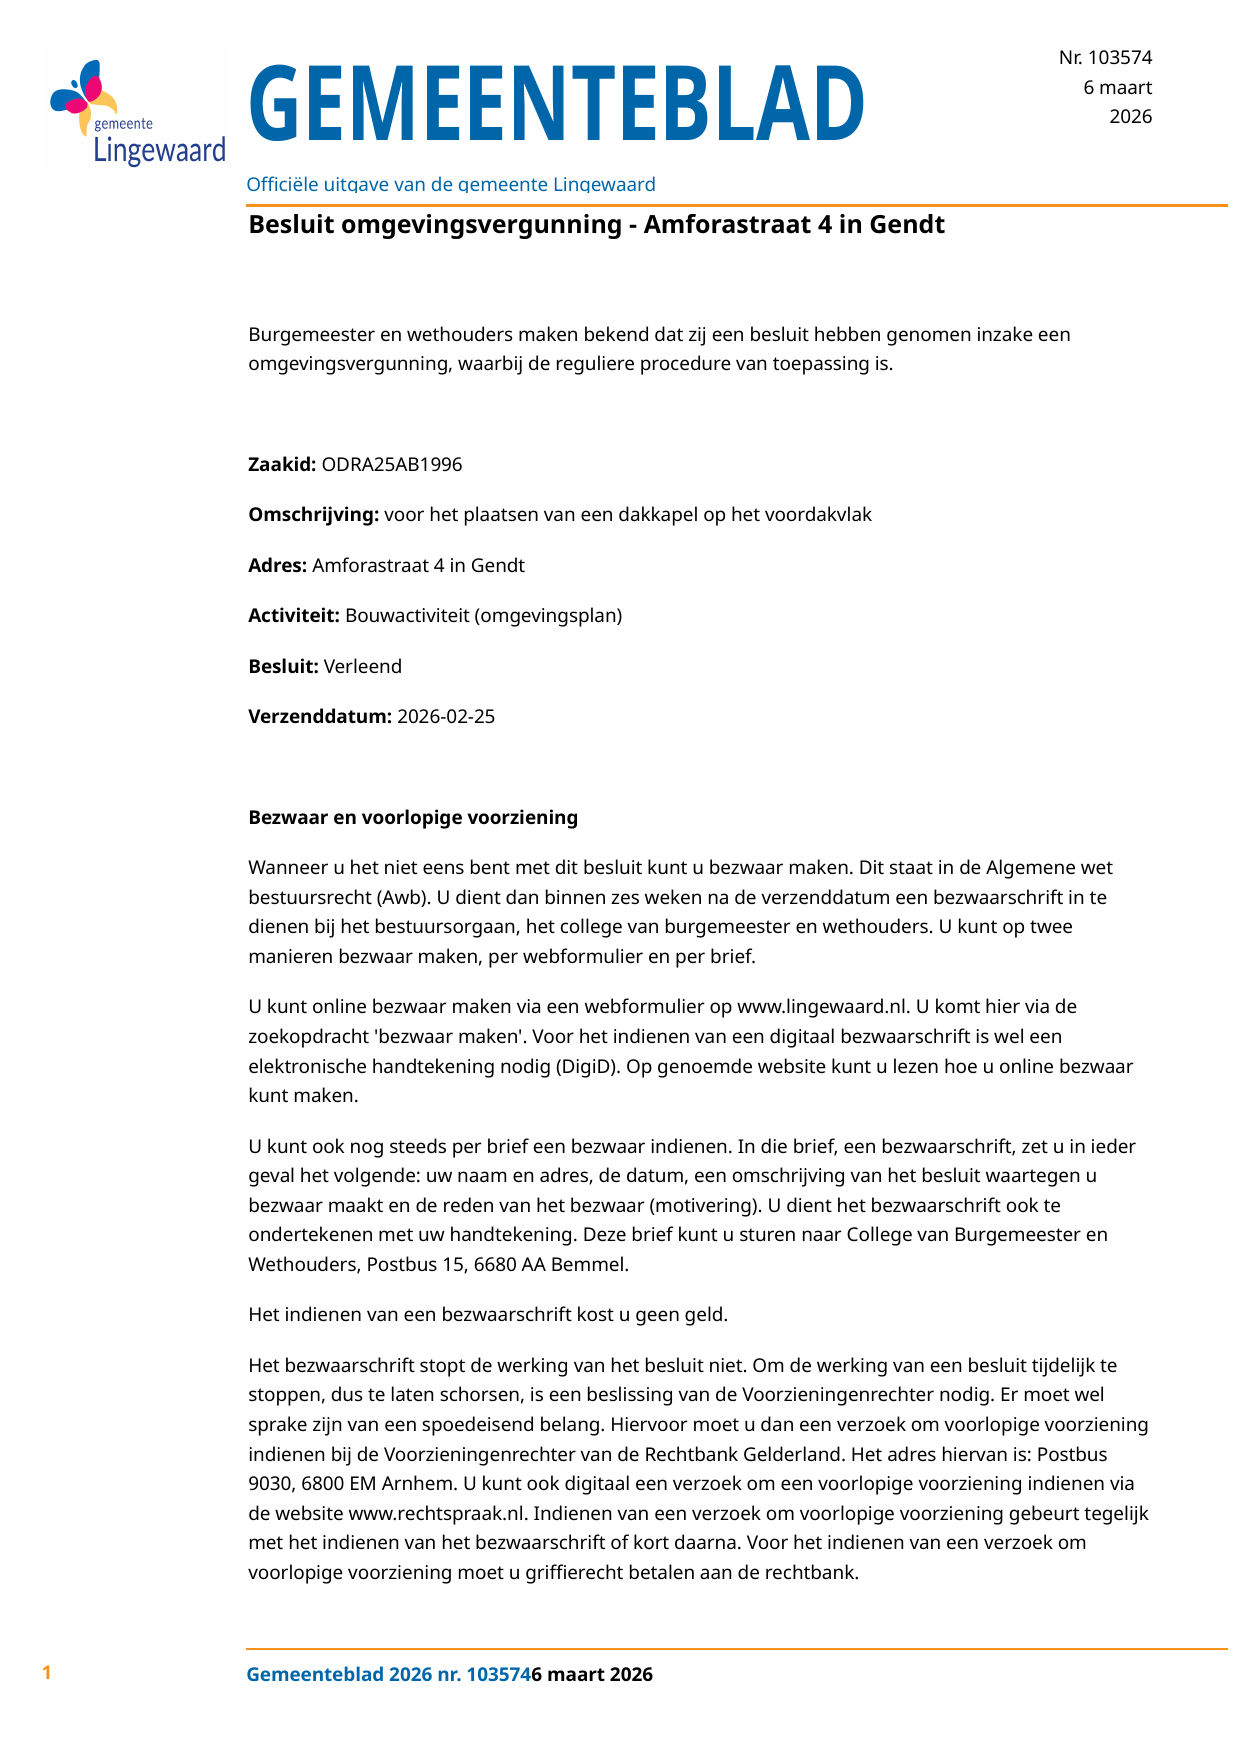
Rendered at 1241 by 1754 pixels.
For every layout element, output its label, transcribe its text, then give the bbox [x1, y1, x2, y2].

text Verzenddatum: 2026-02-25 [248, 703, 1152, 729]
text Burgemeester en wethouders maken bekend dat zij een besluit hebben genomen inzake een omgevingsvergunning, waarbij de reguliere procedure van toepassing is. [248, 321, 1152, 376]
text Omschrijving: voor het plaatsen van een dakkapel op het voordakvlak [248, 502, 1152, 527]
text Besluit: Verleend [248, 653, 1152, 678]
text Adres: Amforastraat 4 in Gendt [248, 552, 1152, 578]
text Zaakid: ODRA25AB1996 [248, 451, 1152, 477]
text U kunt online bezwaar maken via een webformulier op www.lingewaard.nl. U komt hier via de zoekopdracht 'bezwaar maken'. Voor het indienen van een digitaal bezwaarschrift is wel een elektronische handtekening nodig (DigiD). Op genoemde website kunt u lezen hoe u online bezwaar kunt maken. [248, 994, 1152, 1108]
text Het bezwaarschrift stopt de werking van het besluit niet. Om de werking van een besluit tijdelijk te stoppen, dus te laten schorsen, is een beslissing van de Voorzieningenrechter nodig. Er moet wel sprake zijn van een spoedeisend belang. Hiervoor moet u dan een verzoek om voorlopige voorziening indienen bij de Voorzieningenrechter van de Rechtbank Gelderland. Het adres hiervan is: Postbus 9030, 6800 EM Arnhem. U kunt ook digitaal een verzoek om een voorlopige voorziening indienen via de website www.rechtspraak.nl. Indienen van een verzoek om voorlopige voorziening gebeurt tegelijk met het indienen van het bezwaarschrift of kort daarna. Voor het indienen van een verzoek om voorlopige voorziening moet u griffierecht betalen aan de rechtbank. [248, 1352, 1152, 1585]
text Besluit omgevingsvergunning - Amforastraat 4 in Gendt [248, 207, 1152, 241]
text Het indienen van een bezwaarschrift kost u geen geld. [248, 1302, 1152, 1327]
text Activiteit: Bouwactiviteit (omgevingsplan) [248, 602, 1152, 628]
picture [41, 47, 231, 172]
text U kunt ook nog steeds per brief een bezwaar indienen. In die brief, een bezwaarschrift, zet u in ieder geval het volgende: uw naam en adres, de datum, een omschrijving van het besluit waartegen u bezwaar maakt en de reden van het bezwaar (motivering). U dient het bezwaarschrift ook te ondertekenen met uw handtekening. Deze brief kunt u sturen naar College van Burgemeester en Wethouders, Postbus 15, 6680 AA Bemmel. [248, 1133, 1152, 1277]
text Wanneer u het niet eens bent met dit besluit kunt u bezwaar maken. Dit staat in de Algemene wet bestuursrecht (Awb). U dient dan binnen zes weken na de verzenddatum een bezwaarschrift in te dienen bij het bestuursorgaan, het college van burgemeester en wethouders. U kunt op twee manieren bezwaar maken, per webformulier en per brief. [248, 854, 1152, 969]
text Bezwaar en voorlopige voorziening [248, 804, 1152, 830]
